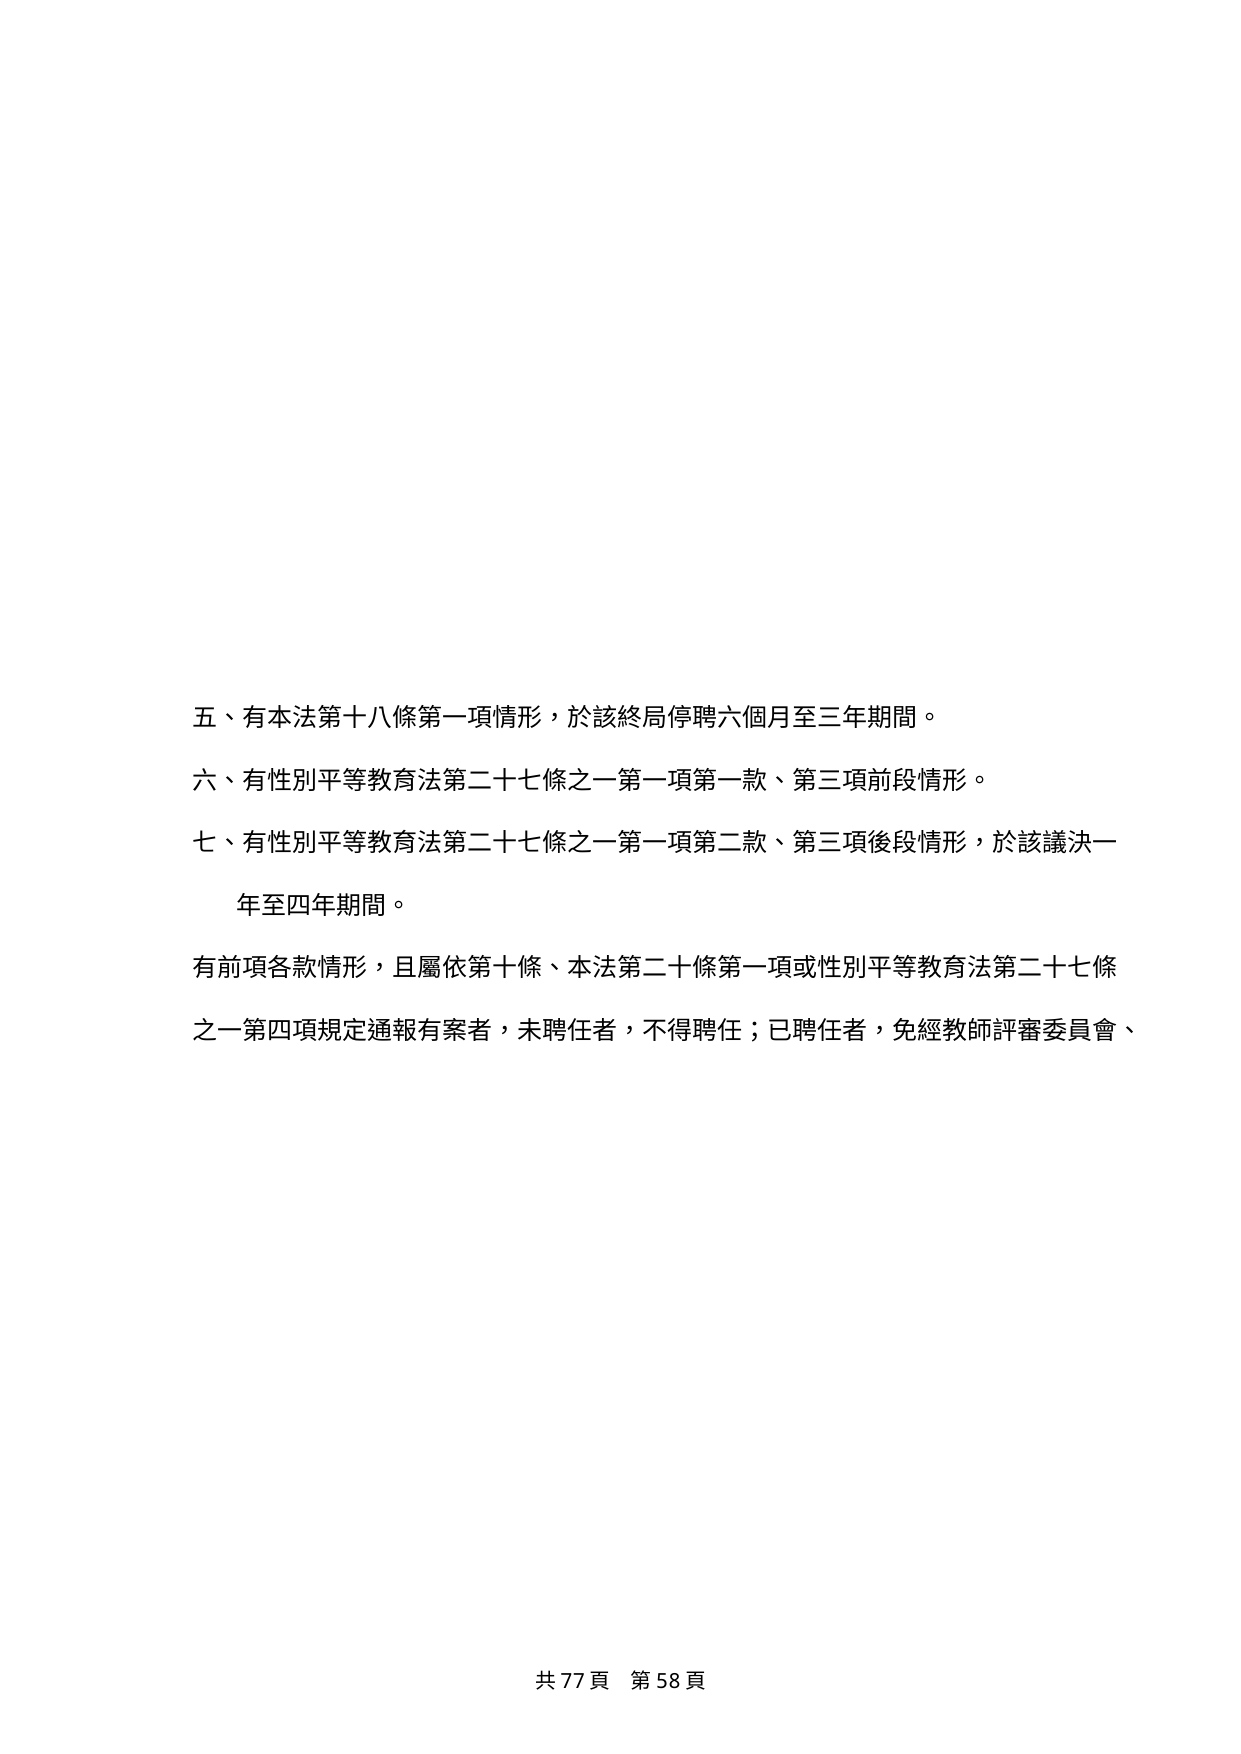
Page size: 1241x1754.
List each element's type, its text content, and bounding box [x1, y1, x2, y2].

text 五、有本法第十八條第一項情形，於該終局停聘六個月至三年期間。 [192, 674, 1122, 737]
text 六、有性別平等教育法第二十七條之一第一項第一款、第三項前段情形。 [192, 737, 1122, 799]
text 有前項各款情形，且屬依第十條、本法第二十條第一項或性別平等教育法第二十七條之一第四項規定通報有案者，未聘任者，不得聘任；已聘任者，免經教師評審委員會、學校性別平等教育委員會或依法令組成之相關委員會審議，由學校逕予終止聘約；非屬依第十條、本法第二十條第一項或性別平等教育法第二十七條之一第四項規定通報有案者，學校應依第六條或第七條規定辦理，未聘任者，不得聘任；已聘任者，予以終止聘約。 [192, 924, 1122, 1049]
text 七、有性別平等教育法第二十七條之一第一項第二款、第三項後段情形，於該議決一年至四年期間。 [192, 799, 1122, 924]
